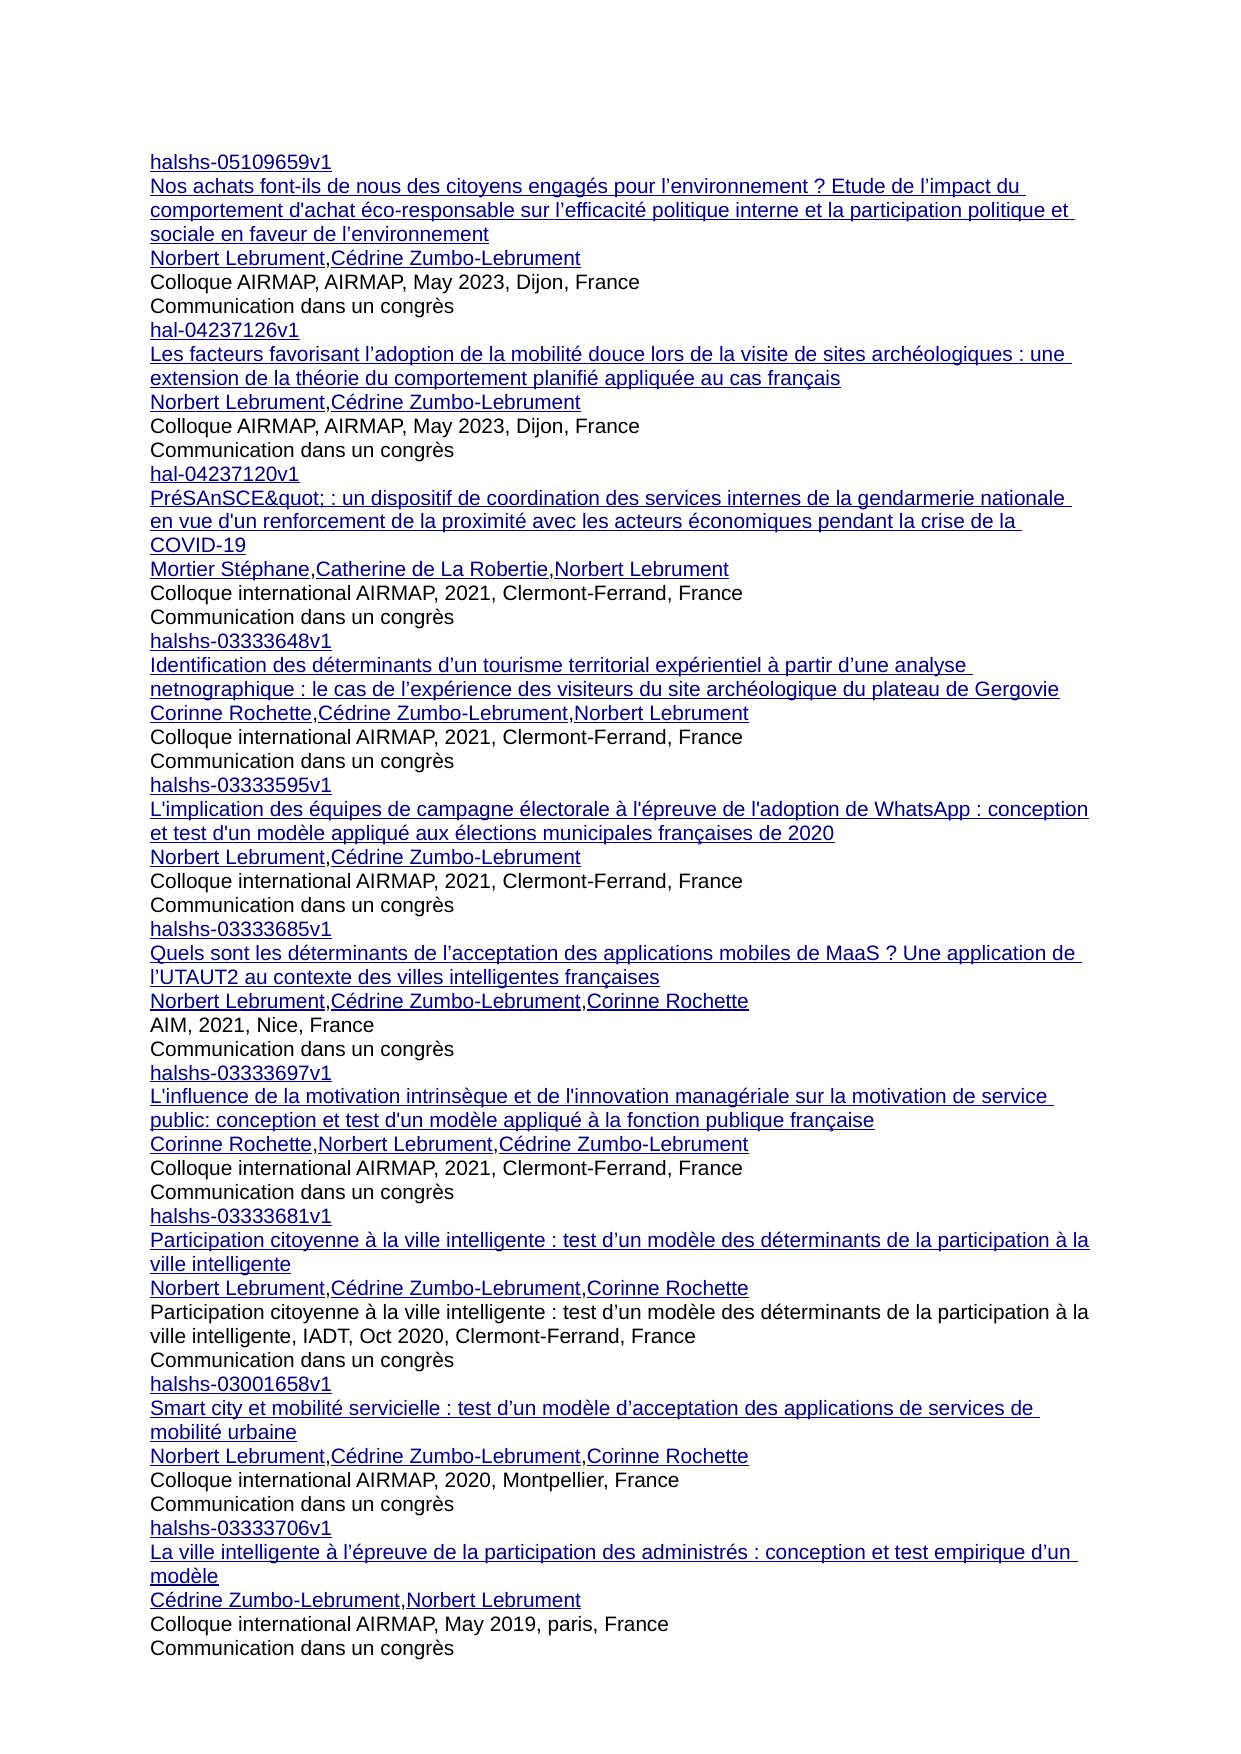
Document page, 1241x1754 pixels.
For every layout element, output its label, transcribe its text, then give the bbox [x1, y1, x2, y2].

table_cell Quels sont les déterminants de l’acceptation des applications mobiles de MaaS ? Une application de l’UTAUT2 au contexte des villes intelligentes françaises Norbert Lebrument,Cédrine Zumbo-Lebrument,Corinne Rochette AIM, 2021, Nice, France Communication dans un congrès halshs-03333697v1 [150, 941, 1090, 1084]
table_cell Participation citoyenne à la ville intelligente : test d’un modèle des déterminants de la participation à la [150, 1228, 1090, 1249]
table_cell ville intelligente Norbert Lebrument,Cédrine Zumbo-Lebrument,Corinne Rochette Participation citoyenne à la ville intelligente : test d’un modèle des déterminants de la participation à la ville intelligente, IADT, Oct 2020, Clermont-Ferrand, France Communication dans un congrès halshs-03001658v1 [150, 1250, 1090, 1396]
table_cell L'influence de la motivation intrinsèque et de l'innovation managériale sur la motivation de service public: conception et test d'un modèle appliqué à la fonction publique française Corinne Rochette,Norbert Lebrument,Cédrine Zumbo-Lebrument Colloque international AIRMAP, 2021, Clermont-Ferrand, France Communication dans un congrès halshs-03333681v1 [150, 1084, 1090, 1228]
table_cell PréSAnSCE&quot; : un dispositif de coordination des services internes de la gendarmerie nationale en vue d'un renforcement de la proximité avec les acteurs économiques pendant la crise de la COVID-19 Mortier Stéphane,Catherine de La Robertie,Norbert Lebrument Colloque international AIRMAP, 2021, Clermont-Ferrand, France Communication dans un congrès halshs-03333648v1 [150, 485, 1090, 653]
table_cell L'implication des équipes de campagne électorale à l'épreuve de l'adoption de WhatsApp : conception et test d'un modèle appliqué aux élections municipales françaises de 2020 Norbert Lebrument,Cédrine Zumbo-Lebrument Colloque international AIRMAP, 2021, Clermont-Ferrand, France Communication dans un congrès halshs-03333685v1 [150, 797, 1090, 941]
table_cell La ville intelligente à l’épreuve de la participation des administrés : conception et test empirique d’un modèle Cédrine Zumbo-Lebrument,Norbert Lebrument Colloque international AIRMAP, May 2019, paris, France Communication dans un congrès [150, 1540, 1090, 1659]
table_cell Smart city et mobilité servicielle : test d’un modèle d’acceptation des applications de services de mobilité urbaine Norbert Lebrument,Cédrine Zumbo-Lebrument,Corinne Rochette Colloque international AIRMAP, 2020, Montpellier, France Communication dans un congrès halshs-03333706v1 [150, 1396, 1090, 1539]
table_cell Les facteurs favorisant l’adoption de la mobilité douce lors de la visite de sites archéologiques : une extension de la théorie du comportement planifié appliquée au cas français Norbert Lebrument,Cédrine Zumbo-Lebrument Colloque AIRMAP, AIRMAP, May 2023, Dijon, France Communication dans un congrès hal-04237120v1 [150, 342, 1090, 485]
table_header halshs-05109659v1 [150, 150, 1090, 174]
table_cell Nos achats font-ils de nous des citoyens engagés pour l’environnement ? Etude de l’impact du comportement d'achat éco-responsable sur l’efficacité politique interne et la participation politique et sociale en faveur de l’environnement Norbert Lebrument,Cédrine Zumbo-Lebrument Colloque AIRMAP, AIRMAP, May 2023, Dijon, France Communication dans un congrès hal-04237126v1 [150, 174, 1090, 342]
table_cell Identification des déterminants d’un tourisme territorial expérientiel à partir d’une analyse netnographique : le cas de l’expérience des visiteurs du site archéologique du plateau de Gergovie Corinne Rochette,Cédrine Zumbo-Lebrument,Norbert Lebrument Colloque international AIRMAP, 2021, Clermont-Ferrand, France Communication dans un congrès halshs-03333595v1 [150, 653, 1090, 797]
